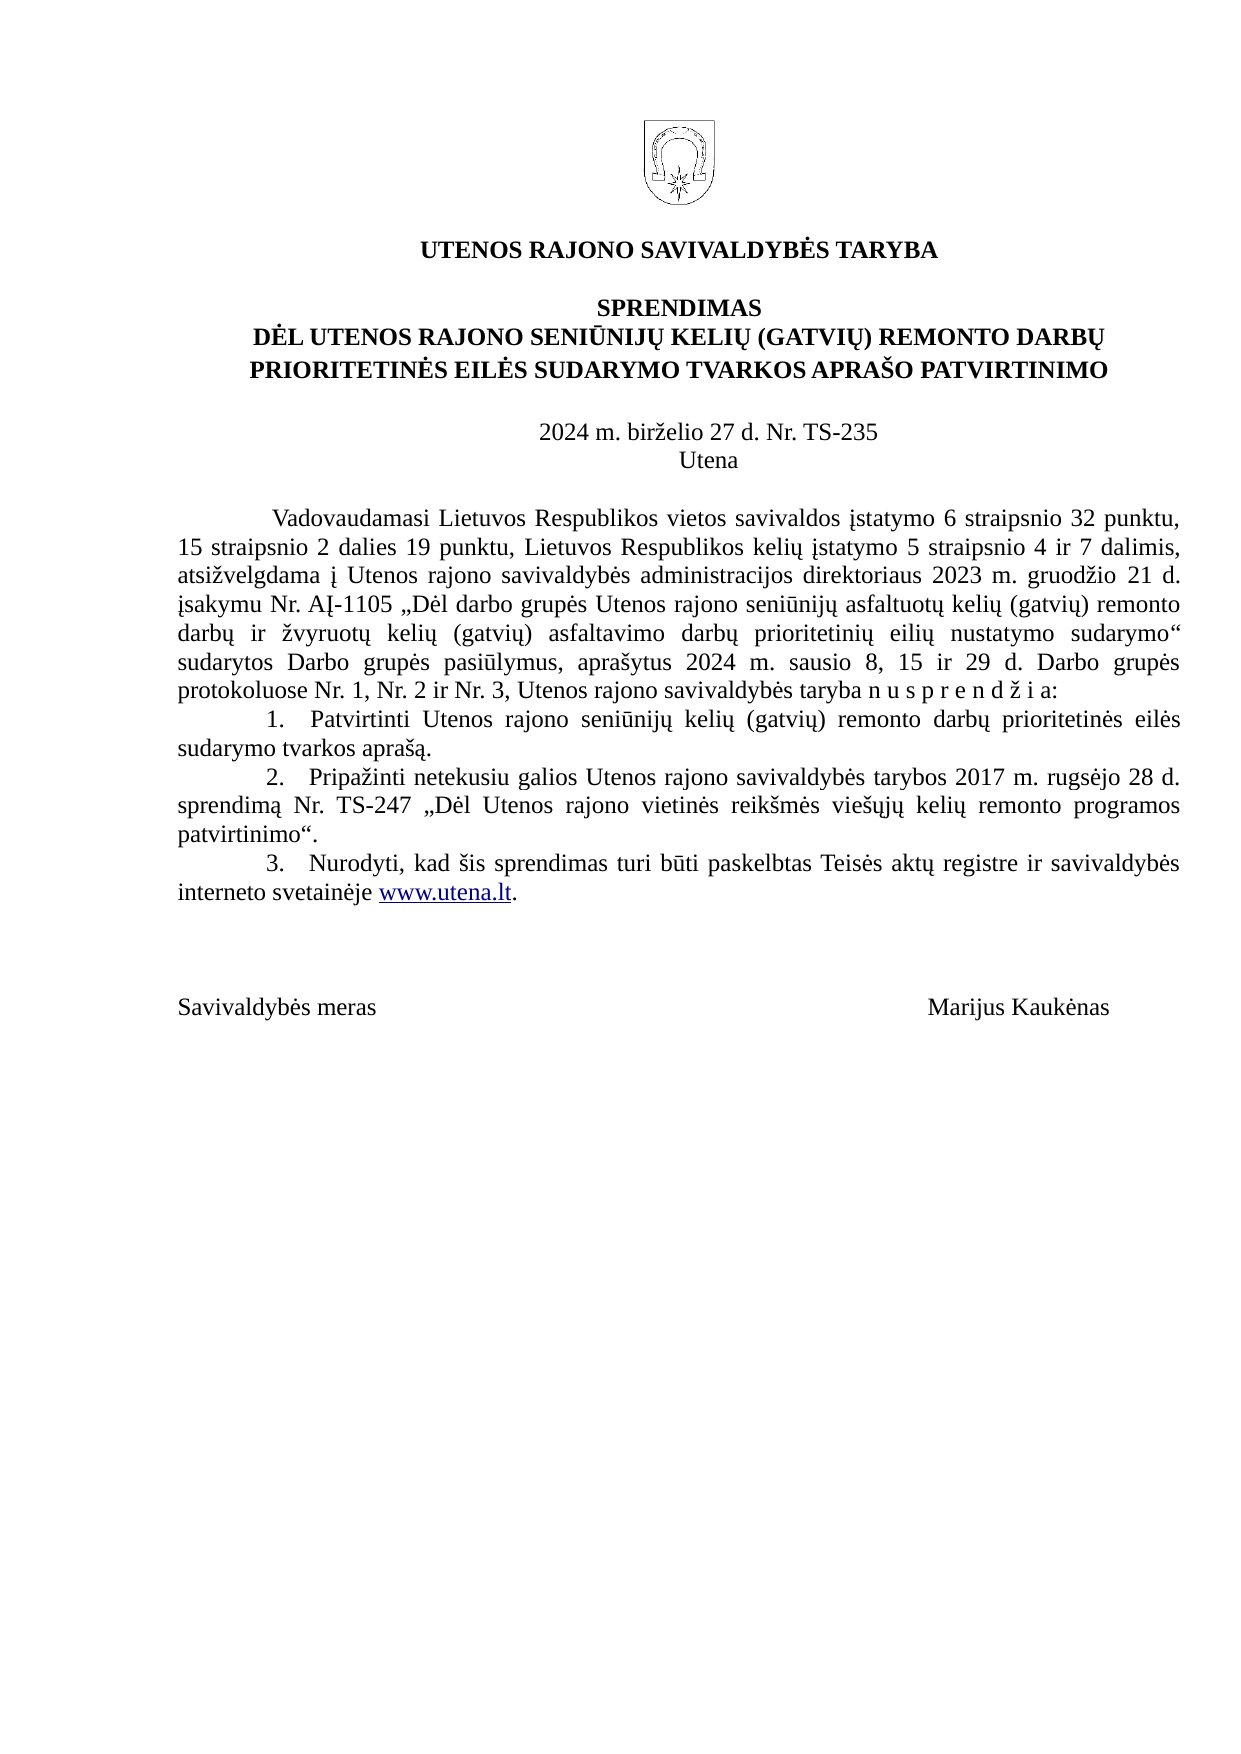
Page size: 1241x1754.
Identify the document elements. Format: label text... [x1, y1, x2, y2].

text 3. Nurodyti, kad šis sprendimas turi būti paskelbtas Teisės aktų registre ir savivaldybės interneto svetainėje www.utena.lt. [177, 848, 1181, 905]
text Savivaldybės meras Marijus Kaukėnas [177, 992, 1181, 1020]
text Vadovaudamasi Lietuvos Respublikos vietos savivaldos įstatymo 6 straipsnio 32 punktu, 15 straipsnio 2 dalies 19 punktu, Lietuvos Respublikos kelių įstatymo 5 straipsnio 4 ir 7 dalimis, atsižvelgdama į Utenos rajono savivaldybės administracijos direktoriaus 2023 m. gruodžio 21 d. įsakymu Nr. AĮ-1105 „Dėl darbo grupės Utenos rajono seniūnijų asfaltuotų kelių (gatvių) remonto darbų ir žvyruotų kelių (gatvių) asfaltavimo darbų prioritetinių eilių nustatymo sudarymo“ sudarytos Darbo grupės pasiūlymus, aprašytus 2024 m. sausio 8, 15 ir 29 d. Darbo grupės protokoluose Nr. 1, Nr. 2 ir Nr. 3, Utenos rajono savivaldybės taryba nusprendžia: [177, 503, 1181, 704]
text Utena [177, 445, 1240, 474]
text 2. Pripažinti netekusiu galios Utenos rajono savivaldybės tarybos 2017 m. rugsėjo 28 d. sprendimą Nr. TS-247 „Dėl Utenos rajono vietinės reikšmės viešųjų kelių remonto programos patvirtinimo“. [177, 762, 1181, 848]
text SPRENDIMAS [177, 293, 1181, 322]
text 1. Patvirtinti Utenos rajono seniūnijų kelių (gatvių) remonto darbų prioritetinės eilės sudarymo tvarkos aprašą. [177, 704, 1181, 762]
text UTENOS RAJONO SAVIVALDYBĖS TARYBA [177, 236, 1181, 264]
text 2024 m. birželio 27 d. Nr. TS-235 [177, 417, 1240, 445]
text DĖL UTENOS RAJONO SENIŪNIJŲ KELIŲ (GATVIŲ) REMONTO DARBŲ PRIORITETINĖS EILĖS SUDARYMO TVARKOS APRAŠO PATVIRTINIMO [177, 322, 1181, 384]
